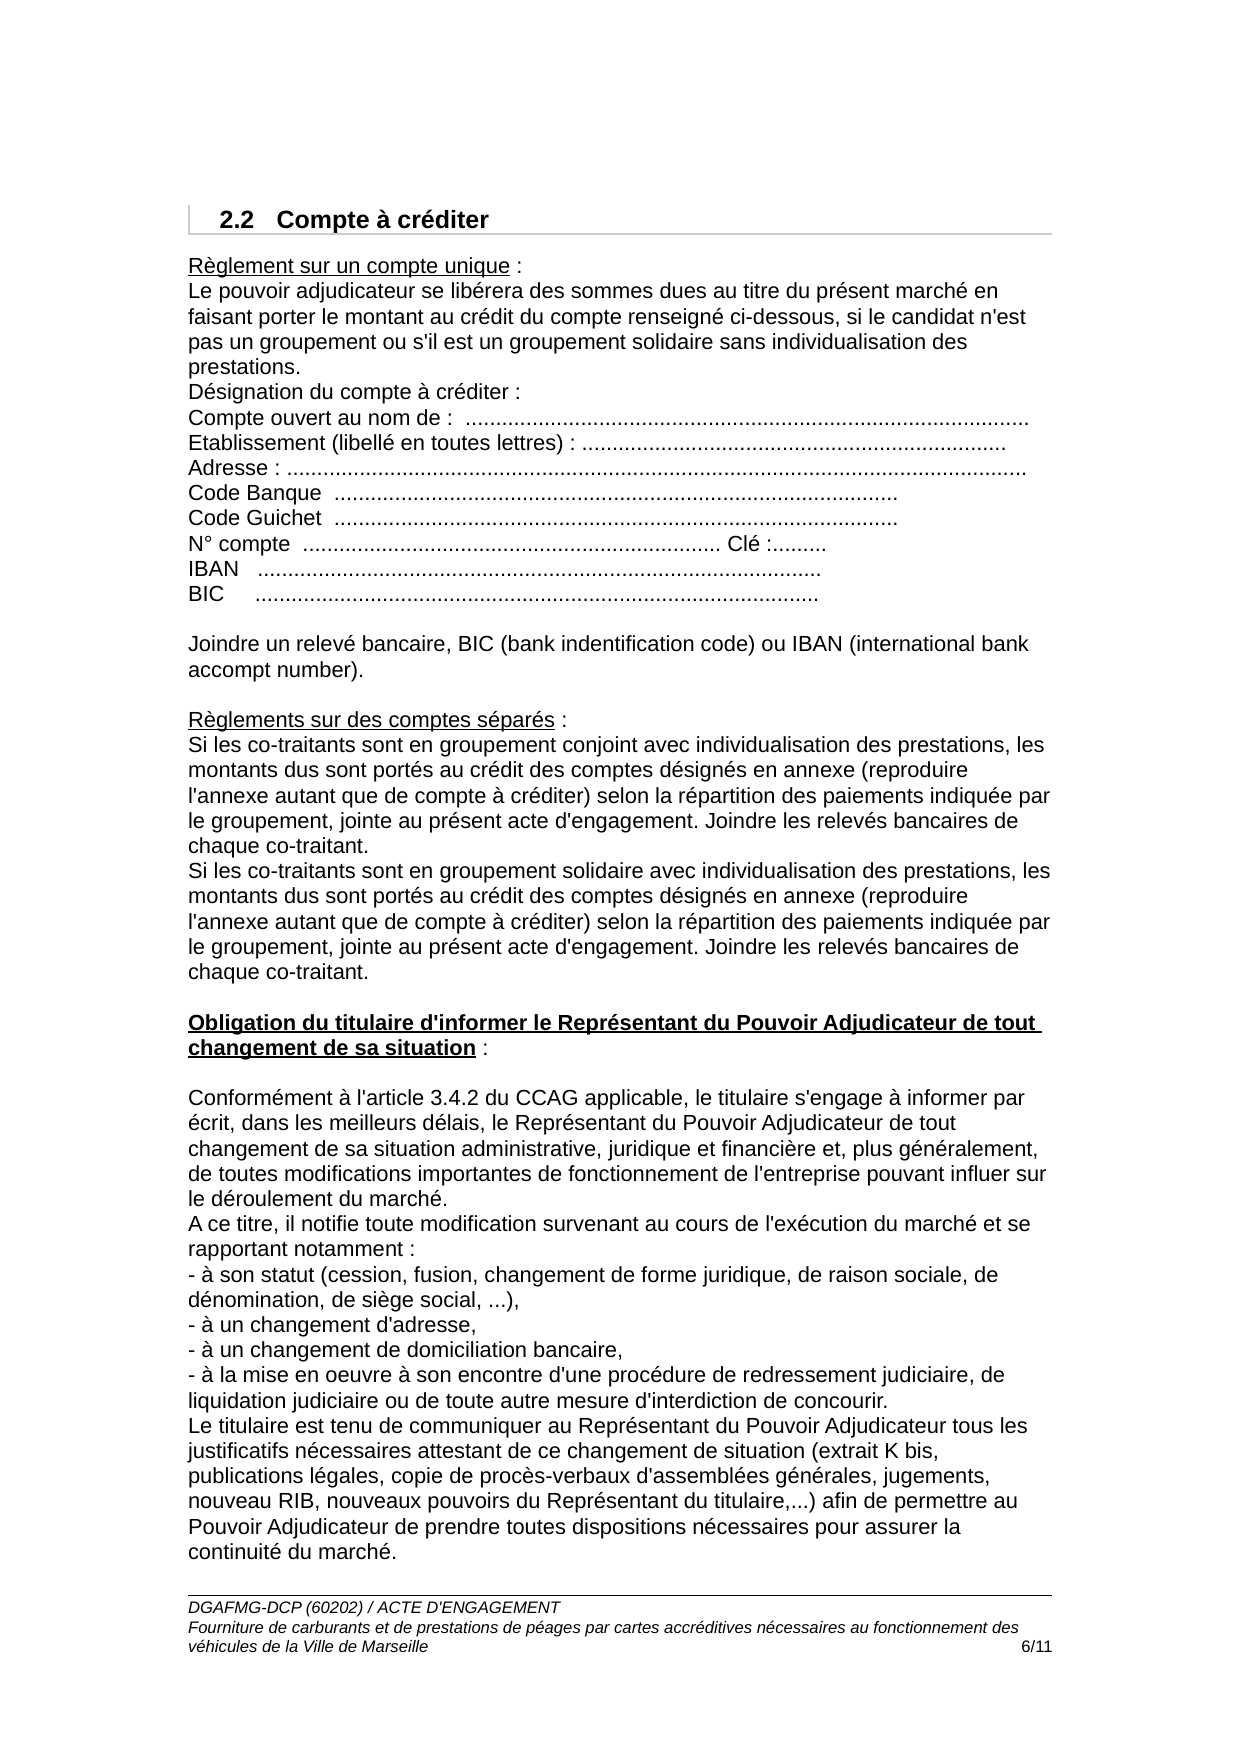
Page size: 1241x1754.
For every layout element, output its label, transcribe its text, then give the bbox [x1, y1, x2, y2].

text Obligation du titulaire d'informer le Représentant du Pouvoir Adjudicateur de tout changement de sa situation : [188, 1009, 1052, 1060]
text - à un changement de domiciliation bancaire, [188, 1337, 1052, 1362]
text - à la mise en oeuvre à son encontre d'une procédure de redressement judiciaire, de liquidation judiciaire ou de toute autre mesure d'interdiction de concourir. [188, 1362, 1052, 1413]
text Le pouvoir adjudicateur se libérera des sommes dues au titre du présent marché en faisant porter le montant au crédit du compte renseigné ci-dessous, si le candidat n'est pas un groupement ou s'il est un groupement solidaire sans individualisation des prestations. [188, 278, 1052, 379]
text Le titulaire est tenu de communiquer au Représentant du Pouvoir Adjudicateur tous les justificatifs nécessaires attestant de ce changement de situation (extrait K bis, publications légales, copie de procès-verbaux d'assemblées générales, jugements, nouveau RIB, nouveaux pouvoirs du Représentant du titulaire,...) afin de permettre au Pouvoir Adjudicateur de prendre toutes dispositions nécessaires pour assurer la continuité du marché. [188, 1413, 1052, 1564]
text Règlements sur des comptes séparés : [188, 707, 1052, 732]
text Si les co-traitants sont en groupement solidaire avec individualisation des prestations, les montants dus sont portés au crédit des comptes désignés en annexe (reproduire l'annexe autant que de compte à créditer) selon la répartition des paiements indiquée par le groupement, jointe au présent acte d'engagement. Joindre les relevés bancaires de chaque co-traitant. [188, 858, 1052, 984]
text IBAN ............................................................................................. [188, 556, 1052, 581]
text N° compte ..................................................................... Clé :......... [188, 530, 1052, 556]
text Désignation du compte à créditer : [188, 379, 1052, 404]
text Code Banque ............................................................................................. [188, 480, 1052, 505]
text Conformément à l'article 3.4.2 du CCAG applicable, le titulaire s'engage à informer par écrit, dans les meilleurs délais, le Représentant du Pouvoir Adjudicateur de tout changement de sa situation administrative, juridique et financière et, plus généralement, de toutes modifications importantes de fonctionnement de l'entreprise pouvant influer sur le déroulement du marché. [188, 1085, 1052, 1211]
text Compte ouvert au nom de : ............................................................................................. [188, 404, 1052, 429]
text Règlement sur un compte unique : [188, 253, 1052, 278]
text Etablissement (libellé en toutes lettres) : ...................................................................... [188, 429, 1052, 455]
text BIC ............................................................................................. [188, 581, 1052, 606]
text - à son statut (cession, fusion, changement de forme juridique, de raison sociale, de dénomination, de siège social, ...), [188, 1261, 1052, 1312]
text Adresse : .......................................................................................................................... [188, 455, 1052, 480]
text Code Guichet ............................................................................................. [188, 505, 1052, 530]
text - à un changement d'adresse, [188, 1312, 1052, 1337]
text Joindre un relevé bancaire, BIC (bank indentification code) ou IBAN (international bank accompt number). [188, 631, 1052, 682]
text Si les co-traitants sont en groupement conjoint avec individualisation des prestations, les montants dus sont portés au crédit des comptes désignés en annexe (reproduire l'annexe autant que de compte à créditer) selon la répartition des paiements indiquée par le groupement, jointe au présent acte d'engagement. Joindre les relevés bancaires de chaque co-traitant. [188, 732, 1052, 858]
subtitle Compte à créditer [188, 204, 1052, 233]
text A ce titre, il notifie toute modification survenant au cours de l'exécution du marché et se rapportant notamment : [188, 1211, 1052, 1261]
